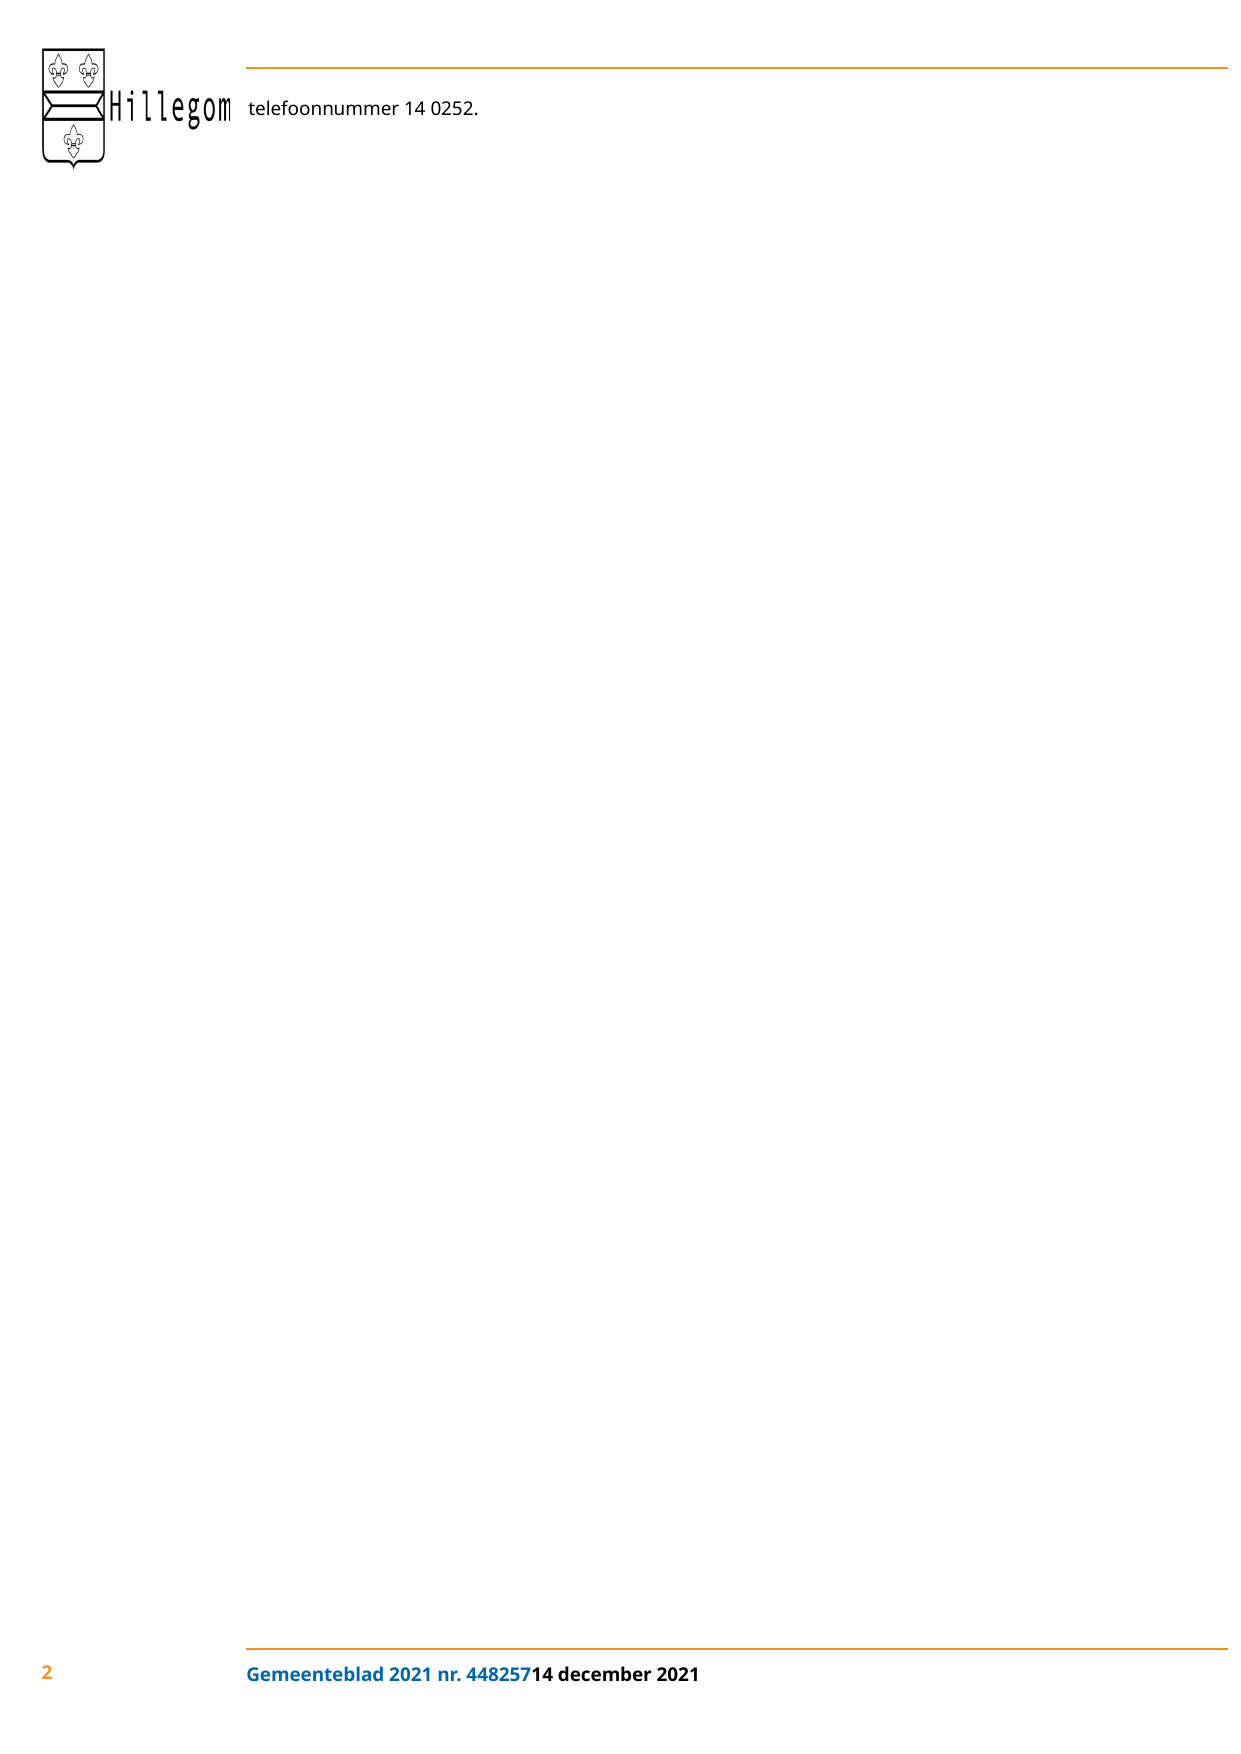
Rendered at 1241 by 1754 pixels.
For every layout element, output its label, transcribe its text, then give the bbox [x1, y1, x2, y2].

text telefoonnummer 14 0252. [248, 95, 1152, 121]
picture [41, 47, 231, 172]
